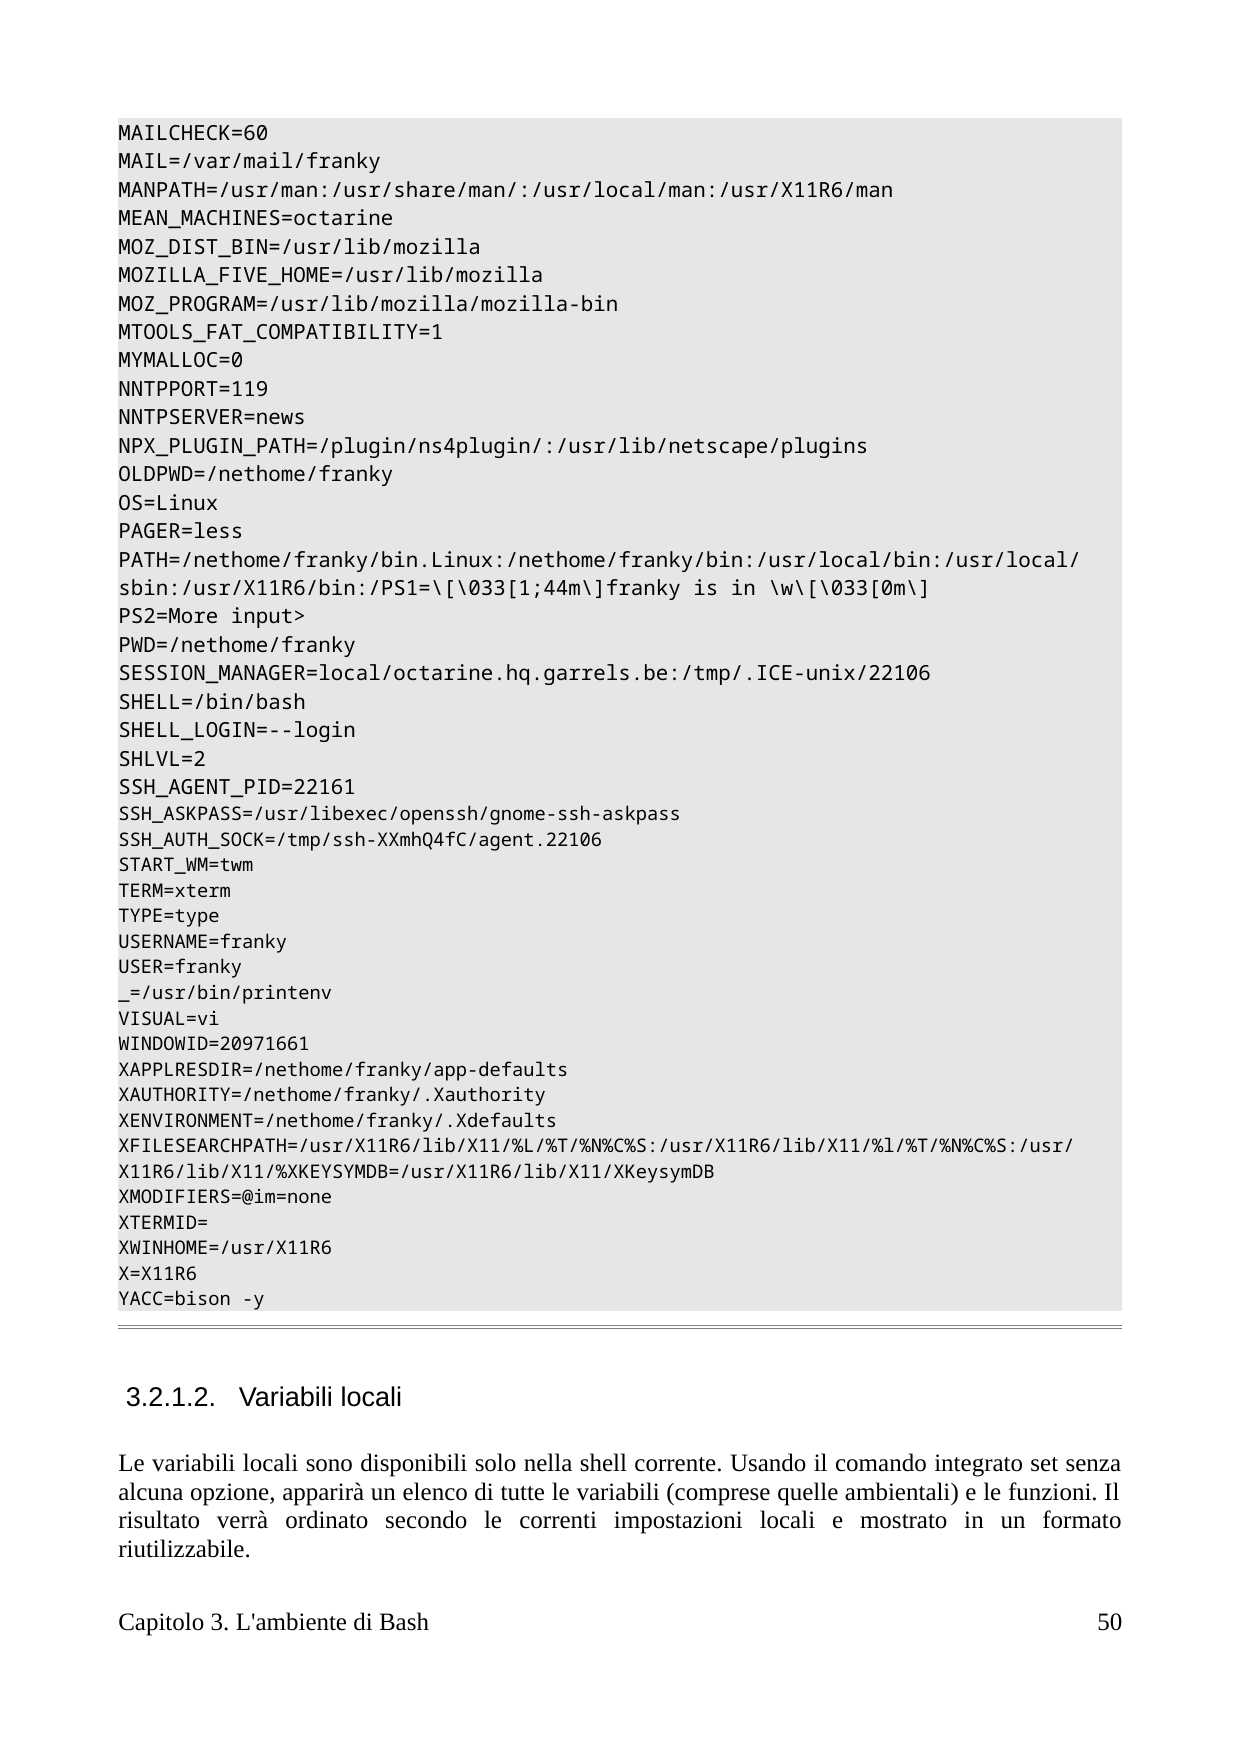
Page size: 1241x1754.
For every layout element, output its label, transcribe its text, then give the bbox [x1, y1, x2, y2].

text XFILESEARCHPATH=/usr/X11R6/lib/X11/%L/%T/%N%C%S:/usr/X11R6/lib/X11/%l/%T/%N%C%S:/usr/X11R6/lib/X11/%XKEYSYMDB=/usr/X11R6/lib/X11/XKeysymDB [118, 1132, 1122, 1183]
text NNTPSERVER=news [118, 402, 1122, 431]
text YACC=bison -y [118, 1286, 1122, 1311]
text SHELL=/bin/bash [118, 687, 1122, 715]
text MYMALLOC=0 [118, 346, 1122, 374]
text PATH=/nethome/franky/bin.Linux:/nethome/franky/bin:/usr/local/bin:/usr/local/sbin:/usr/X11R6/bin:/PS1=\[\033[1;44m\]franky is in \w\[\033[0m\] [118, 545, 1122, 602]
text START_WM=twm [118, 852, 1122, 877]
subtitle Variabili locali [118, 1381, 1122, 1412]
text NNTPPORT=119 [118, 374, 1122, 402]
text XMODIFIERS=@im=none [118, 1183, 1122, 1209]
text PWD=/nethome/franky [118, 630, 1122, 658]
text VISUAL=vi [118, 1005, 1122, 1030]
text XENVIRONMENT=/nethome/franky/.Xdefaults [118, 1107, 1122, 1132]
text XAUTHORITY=/nethome/franky/.Xauthority [118, 1081, 1122, 1107]
text MEAN_MACHINES=octarine [118, 203, 1122, 232]
text NPX_PLUGIN_PATH=/plugin/ns4plugin/:/usr/lib/netscape/plugins [118, 431, 1122, 459]
text MAIL=/var/mail/franky [118, 147, 1122, 175]
text SESSION_MANAGER=local/octarine.hq.garrels.be:/tmp/.ICE-unix/22106 [118, 658, 1122, 687]
text MOZ_DIST_BIN=/usr/lib/mozilla [118, 232, 1122, 260]
text MOZILLA_FIVE_HOME=/usr/lib/mozilla [118, 260, 1122, 289]
text MAILCHECK=60 [118, 118, 1122, 147]
text WINDOWID=20971661 [118, 1030, 1122, 1056]
text Le variabili locali sono disponibili solo nella shell corrente. Usando il comando integrato set senza alcuna opzione, apparirà un elenco di tutte le variabili (comprese quelle ambientali) e le funzioni. Il risultato verrà ordinato secondo le correnti impostazioni locali e mostrato in un formato riutilizzabile. [118, 1448, 1122, 1563]
text MTOOLS_FAT_COMPATIBILITY=1 [118, 317, 1122, 346]
text SSH_ASKPASS=/usr/libexec/openssh/gnome-ssh-askpass [118, 801, 1122, 826]
text PS2=More input> [118, 602, 1122, 630]
text MOZ_PROGRAM=/usr/lib/mozilla/mozilla-bin [118, 289, 1122, 317]
text USERNAME=franky [118, 928, 1122, 954]
text TERM=xterm [118, 877, 1122, 903]
text OLDPWD=/nethome/franky [118, 459, 1122, 488]
text MANPATH=/usr/man:/usr/share/man/:/usr/local/man:/usr/X11R6/man [118, 175, 1122, 203]
text XTERMID= [118, 1209, 1122, 1234]
text TYPE=type [118, 903, 1122, 928]
text OS=Linux [118, 488, 1122, 516]
text SSH_AGENT_PID=22161 [118, 772, 1122, 801]
text USER=franky [118, 954, 1122, 979]
text XAPPLRESDIR=/nethome/franky/app-defaults [118, 1056, 1122, 1081]
text X=X11R6 [118, 1260, 1122, 1286]
text SHLVL=2 [118, 744, 1122, 772]
text PAGER=less [118, 516, 1122, 545]
text SHELL_LOGIN=--login [118, 715, 1122, 744]
text SSH_AUTH_SOCK=/tmp/ssh-XXmhQ4fC/agent.22106 [118, 826, 1122, 852]
text _=/usr/bin/printenv [118, 979, 1122, 1005]
text XWINHOME=/usr/X11R6 [118, 1234, 1122, 1260]
